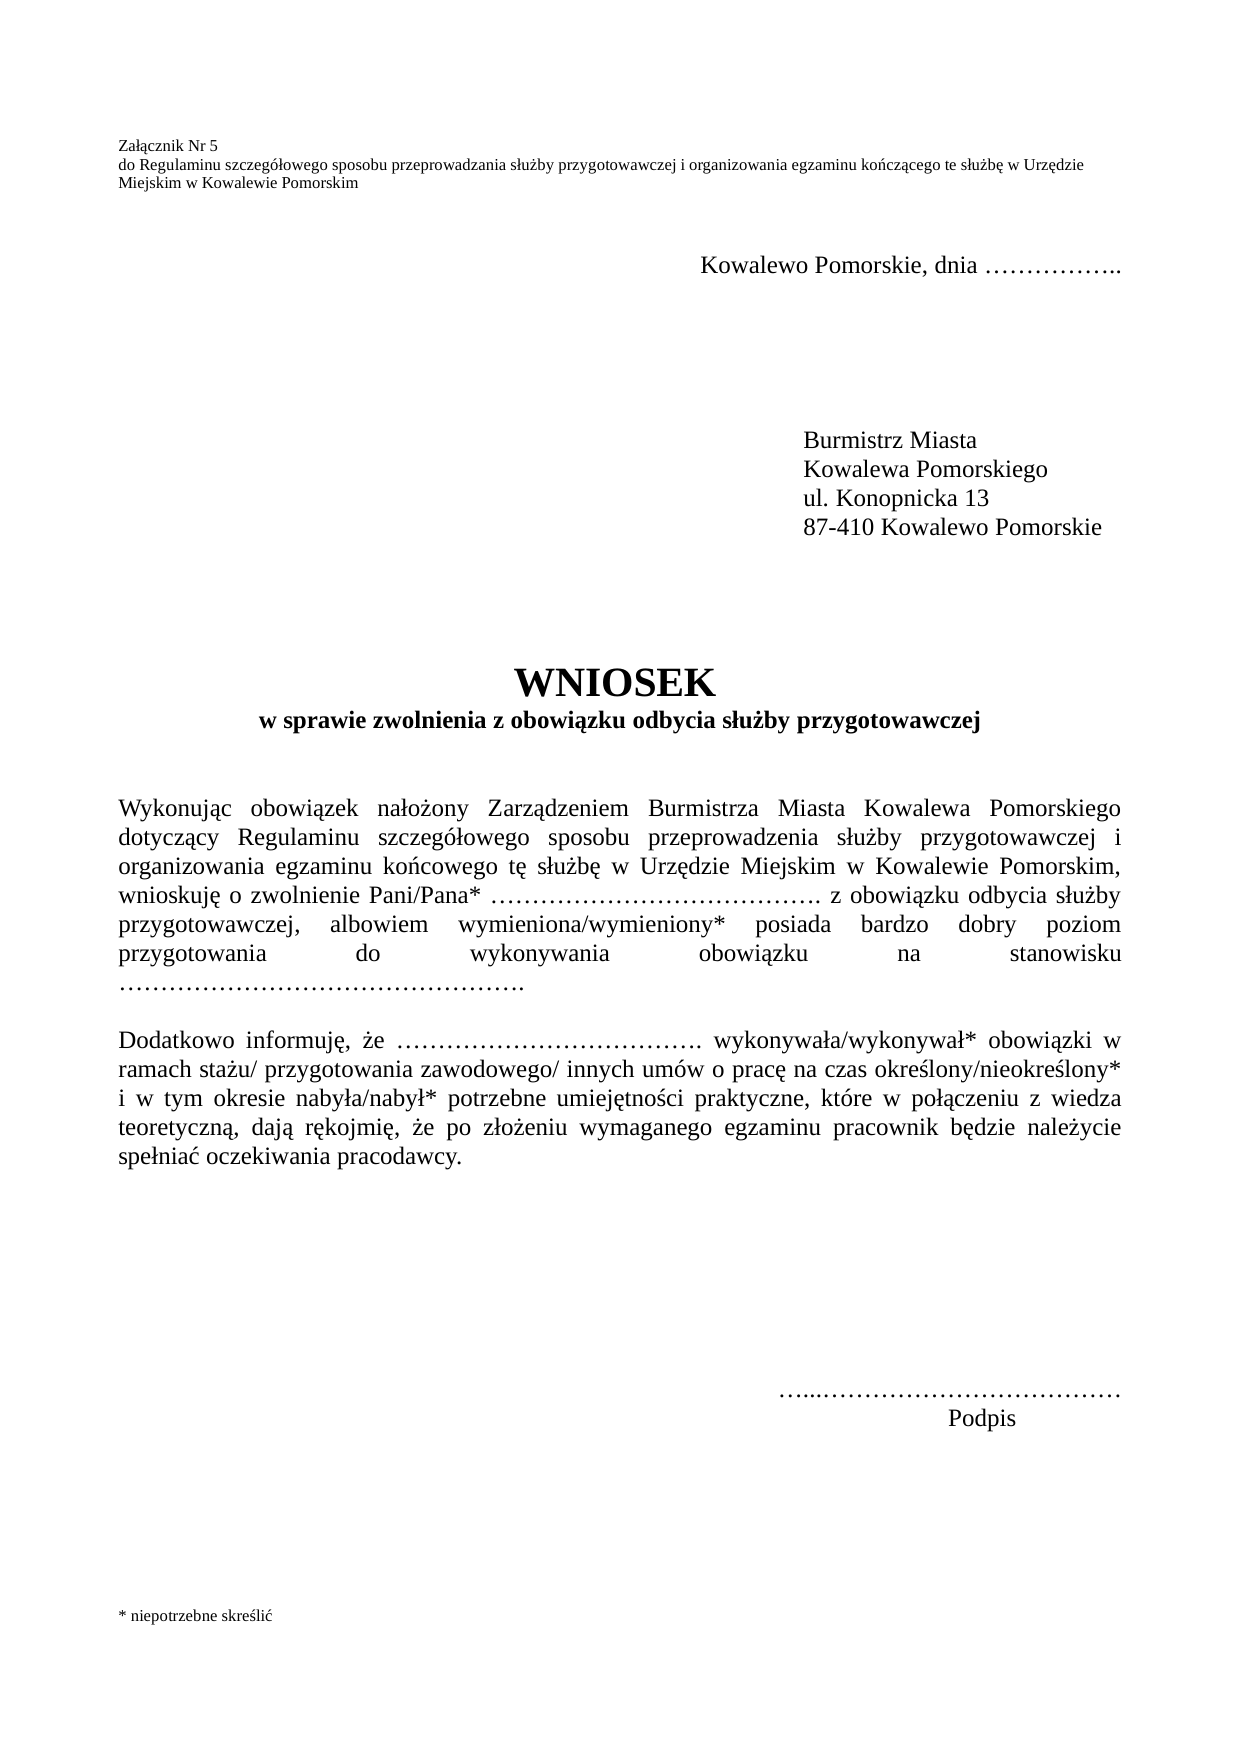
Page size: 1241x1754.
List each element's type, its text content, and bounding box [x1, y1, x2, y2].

text Załącznik Nr 5 [118, 137, 1122, 155]
text Burmistrz Miasta [803, 425, 1122, 454]
text 87-410 Kowalewo Pomorskie [803, 512, 1122, 541]
text Dodatkowo informuję, że ………………………………. wykonywała/wykonywał* obowiązki w ramach stażu/ przygotowania zawodowego/ innych umów o pracę na czas określony/nieokreślony* i w tym okresie nabyła/nabył* potrzebne umiejętności praktyczne, które w połączeniu z wiedza teoretyczną, dają rękojmię, że po złożeniu wymaganego egzaminu pracownik będzie należycie spełniać oczekiwania pracodawcy. [118, 1025, 1122, 1170]
text * niepotrzebne skreślić [118, 1606, 1016, 1625]
text do Regulaminu szczegółowego sposobu przeprowadzania służby przygotowawczej i organizowania egzaminu kończącego te służbę w Urzędzie Miejskim w Kowalewie Pomorskim [118, 155, 1122, 192]
text Kowalewa Pomorskiego [803, 454, 1122, 483]
text Podpis [118, 1403, 1016, 1432]
text ul. Konopnicka 13 [803, 483, 1122, 512]
text Wykonując obowiązek nałożony Zarządzeniem Burmistrza Miasta Kowalewa Pomorskiego dotyczący Regulaminu szczegółowego sposobu przeprowadzenia służby przygotowawczej i organizowania egzaminu końcowego tę służbę w Urzędzie Miejskim w Kowalewie Pomorskim, wnioskuję o zwolnienie Pani/Pana* …………………………………. z obowiązku odbycia służby przygotowawczej, albowiem wymieniona/wymieniony* posiada bardzo dobry poziom przygotowania do wykonywania obowiązku na stanowisku …………………………………………. [118, 792, 1122, 996]
text …...……………………………… [118, 1374, 1122, 1403]
text w sprawie zwolnienia z obowiązku odbycia służby przygotowawczej [118, 705, 1122, 734]
text WNIOSEK [118, 657, 1122, 705]
text Kowalewo Pomorskie, dnia …………….. [118, 250, 1122, 279]
